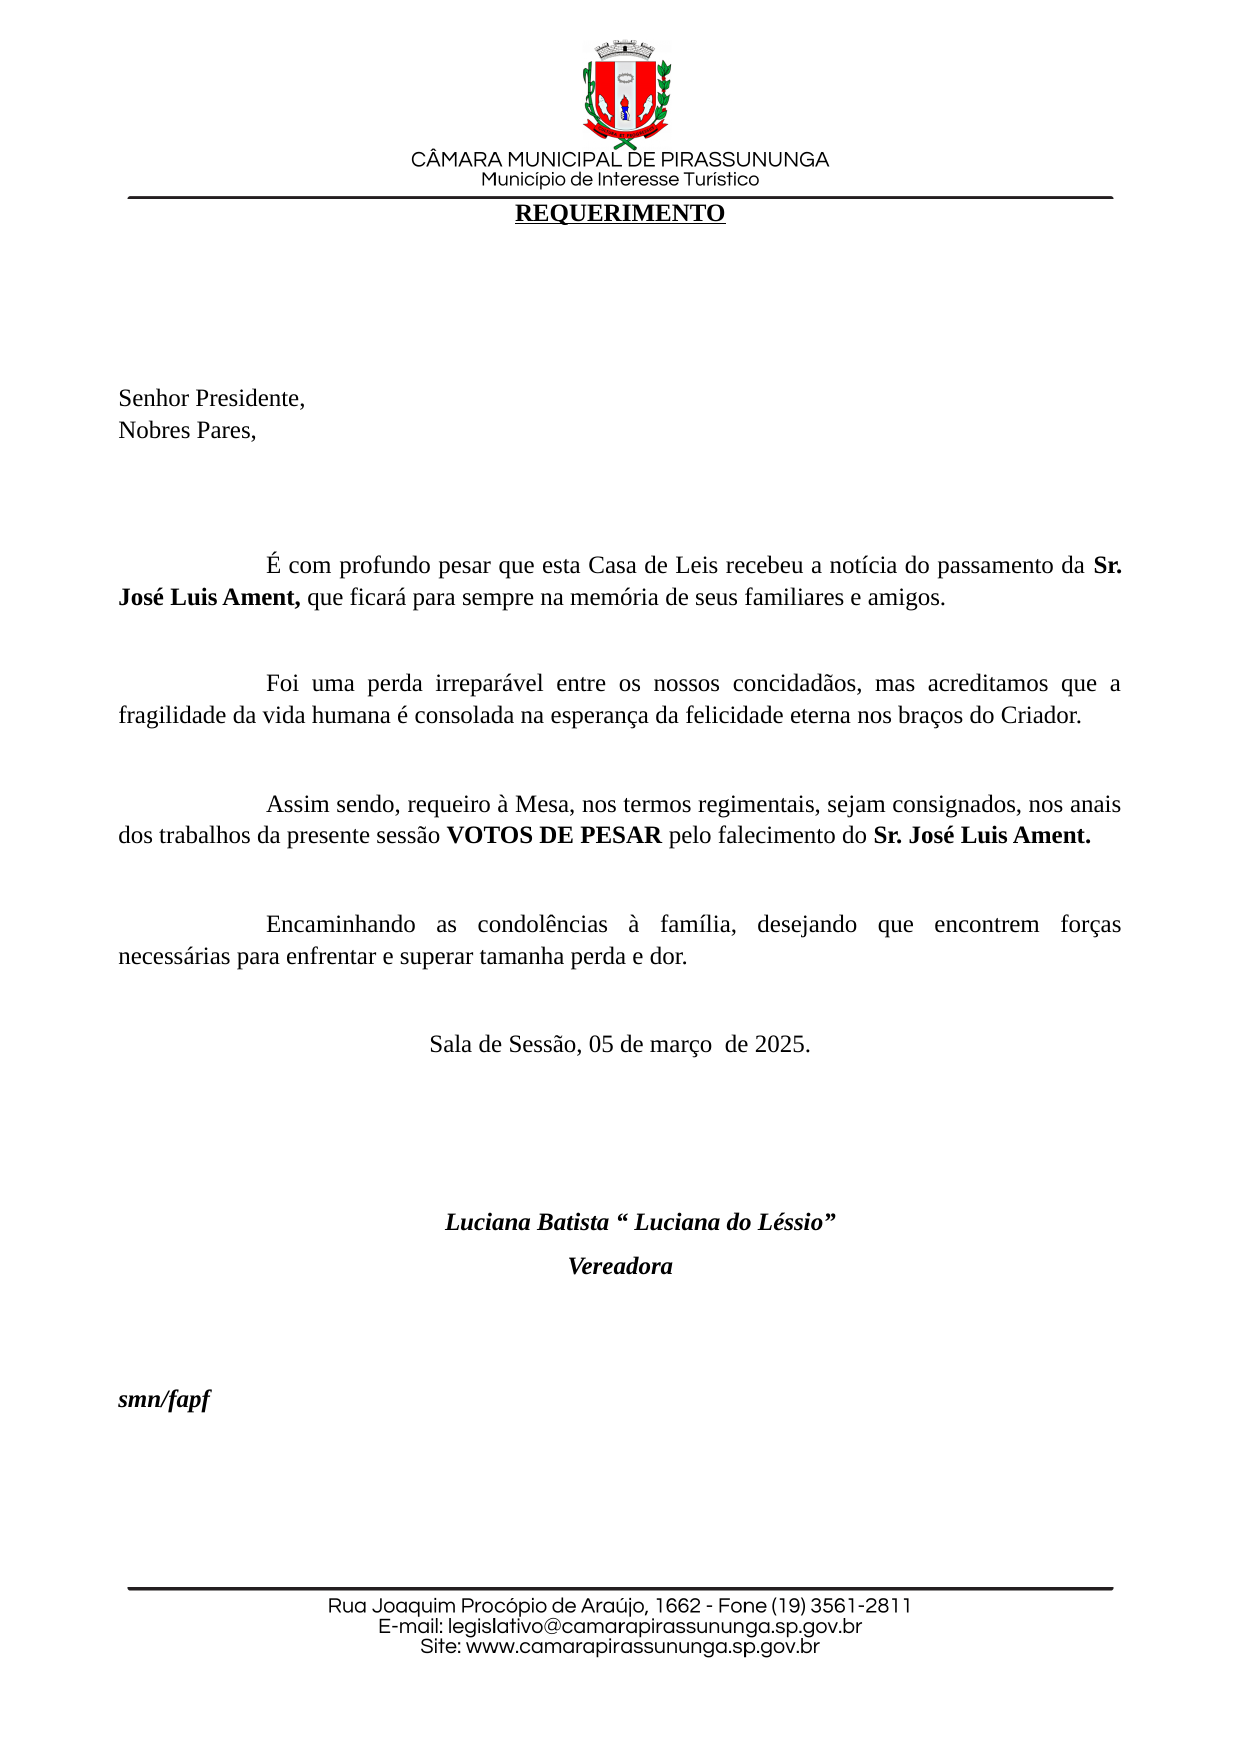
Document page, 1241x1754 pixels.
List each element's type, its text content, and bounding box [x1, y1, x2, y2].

text Senhor Presidente, [118, 384, 1122, 412]
text Assim sendo, requeiro à Mesa, nos termos regimentais, sejam consignados, nos anais dos trabalhos da presente sessão VOTOS DE PESAR pelo falecimento do Sr. José Luis Ament. [118, 790, 1122, 849]
text Luciana Batista “ Luciana do Léssio” [118, 1208, 1122, 1235]
text Encaminhando as condolências à família, desejando que encontrem forças necessárias para enfrentar e superar tamanha perda e dor. [118, 910, 1122, 970]
picture [118, 1587, 1122, 1754]
text REQUERIMENTO [118, 199, 1122, 227]
text Foi uma perda irreparável entre os nossos concidadãos, mas acreditamos que a fragilidade da vida humana é consolada na esperança da felicidade eterna nos braços do Criador. [118, 669, 1122, 729]
text Vereadora [118, 1252, 1122, 1279]
text smn/fapf [118, 1385, 1122, 1412]
text Nobres Pares, [118, 416, 1122, 444]
text Sala de Sessão, 05 de março de 2025. [118, 1031, 1122, 1058]
text É com profundo pesar que esta Casa de Leis recebeu a notícia do passamento da Sr. José Luis Ament, que ficará para sempre na memória de seus familiares e amigos. [118, 551, 1122, 611]
picture [118, 32, 1122, 199]
